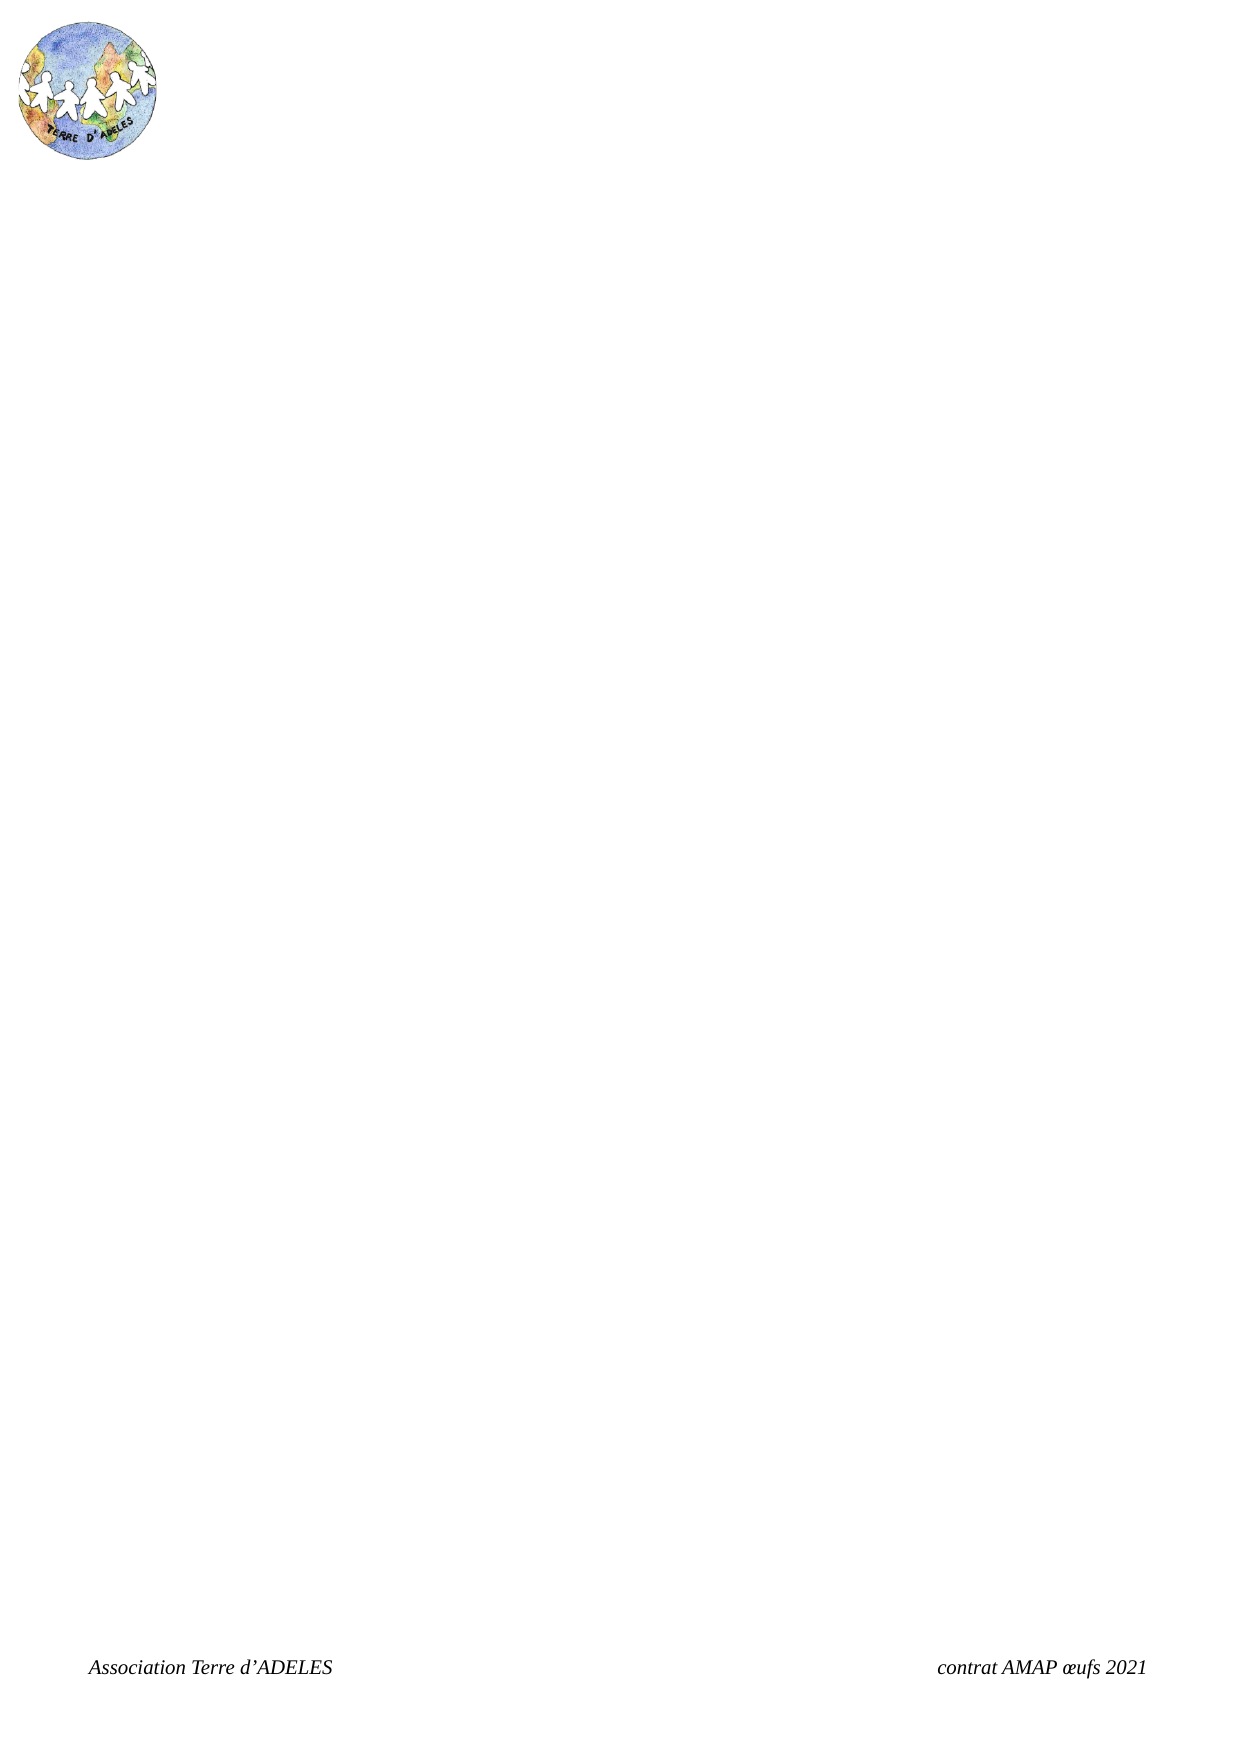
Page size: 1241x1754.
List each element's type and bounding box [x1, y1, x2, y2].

picture [18, 20, 157, 162]
